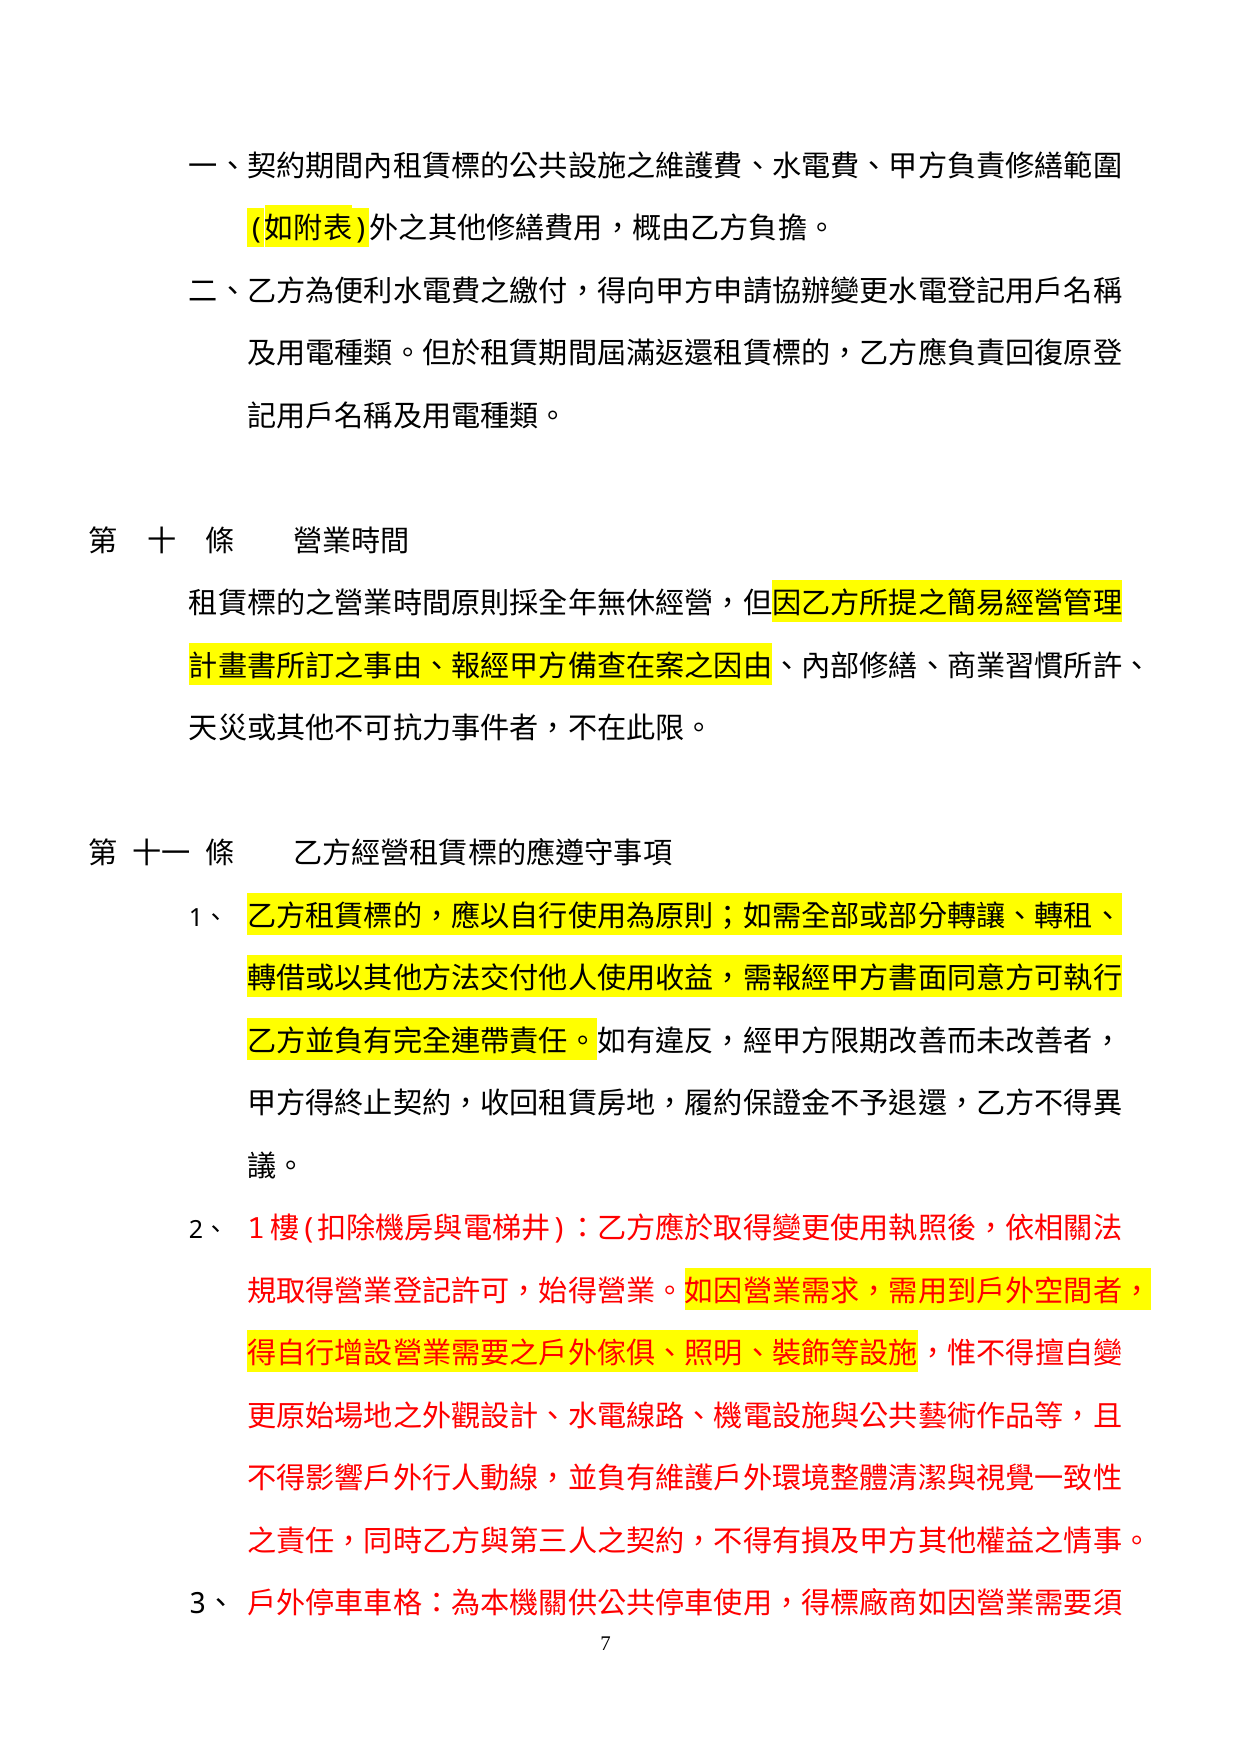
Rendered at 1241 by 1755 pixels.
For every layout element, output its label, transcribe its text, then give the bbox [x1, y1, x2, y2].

text 一、契約期間內租賃標的公共設施之維護費、水電費、甲方負責修繕範圍(如附表)外之其他修繕費用，概由乙方負擔。 [189, 122, 1122, 247]
text 第 十 條 營業時間 [89, 497, 1122, 559]
text 第 十一 條 乙方經營租賃標的應遵守事項 [89, 809, 1122, 872]
text 二、乙方為便利水電費之繳付，得向甲方申請協辦變更水電登記用戶名稱及用電種類。但於租賃期間屆滿返還租賃標的，乙方應負責回復原登記用戶名稱及用電種類。 [189, 247, 1122, 434]
list 戶外停車車格：為本機關供公共停車使用，得標廠商如因營業需要須 [189, 1559, 1122, 1622]
text 租賃標的之營業時間原則採全年無休經營，但因乙方所提之簡易經營管理計畫書所訂之事由、報經甲方備查在案之因由、內部修繕、商業習慣所許、天災或其他不可抗力事件者，不在此限。 [189, 559, 1122, 747]
list 乙方租賃標的，應以自行使用為原則；如需全部或部分轉讓、轉租、轉借或以其他方法交付他人使用收益，需報經甲方書面同意方可執行，乙方並負有完全連帶責任。如有違反，經甲方限期改善而未改善者，甲方得終止契約，收回租賃房地，履約保證金不予退還，乙方不得異議。 [189, 872, 1122, 1184]
list 1樓(扣除機房與電梯井)：乙方應於取得變更使用執照後，依相關法規取得營業登記許可，始得營業。如因營業需求，需用到戶外空間者，得自行增設營業需要之戶外傢俱、照明、裝飾等設施，惟不得擅自變更原始場地之外觀設計、水電線路、機電設施與公共藝術作品等，且不得影響戶外行人動線，並負有維護戶外環境整體清潔與視覺一致性之責任，同時乙方與第三人之契約，不得有損及甲方其他權益之情事。 [189, 1184, 1122, 1559]
